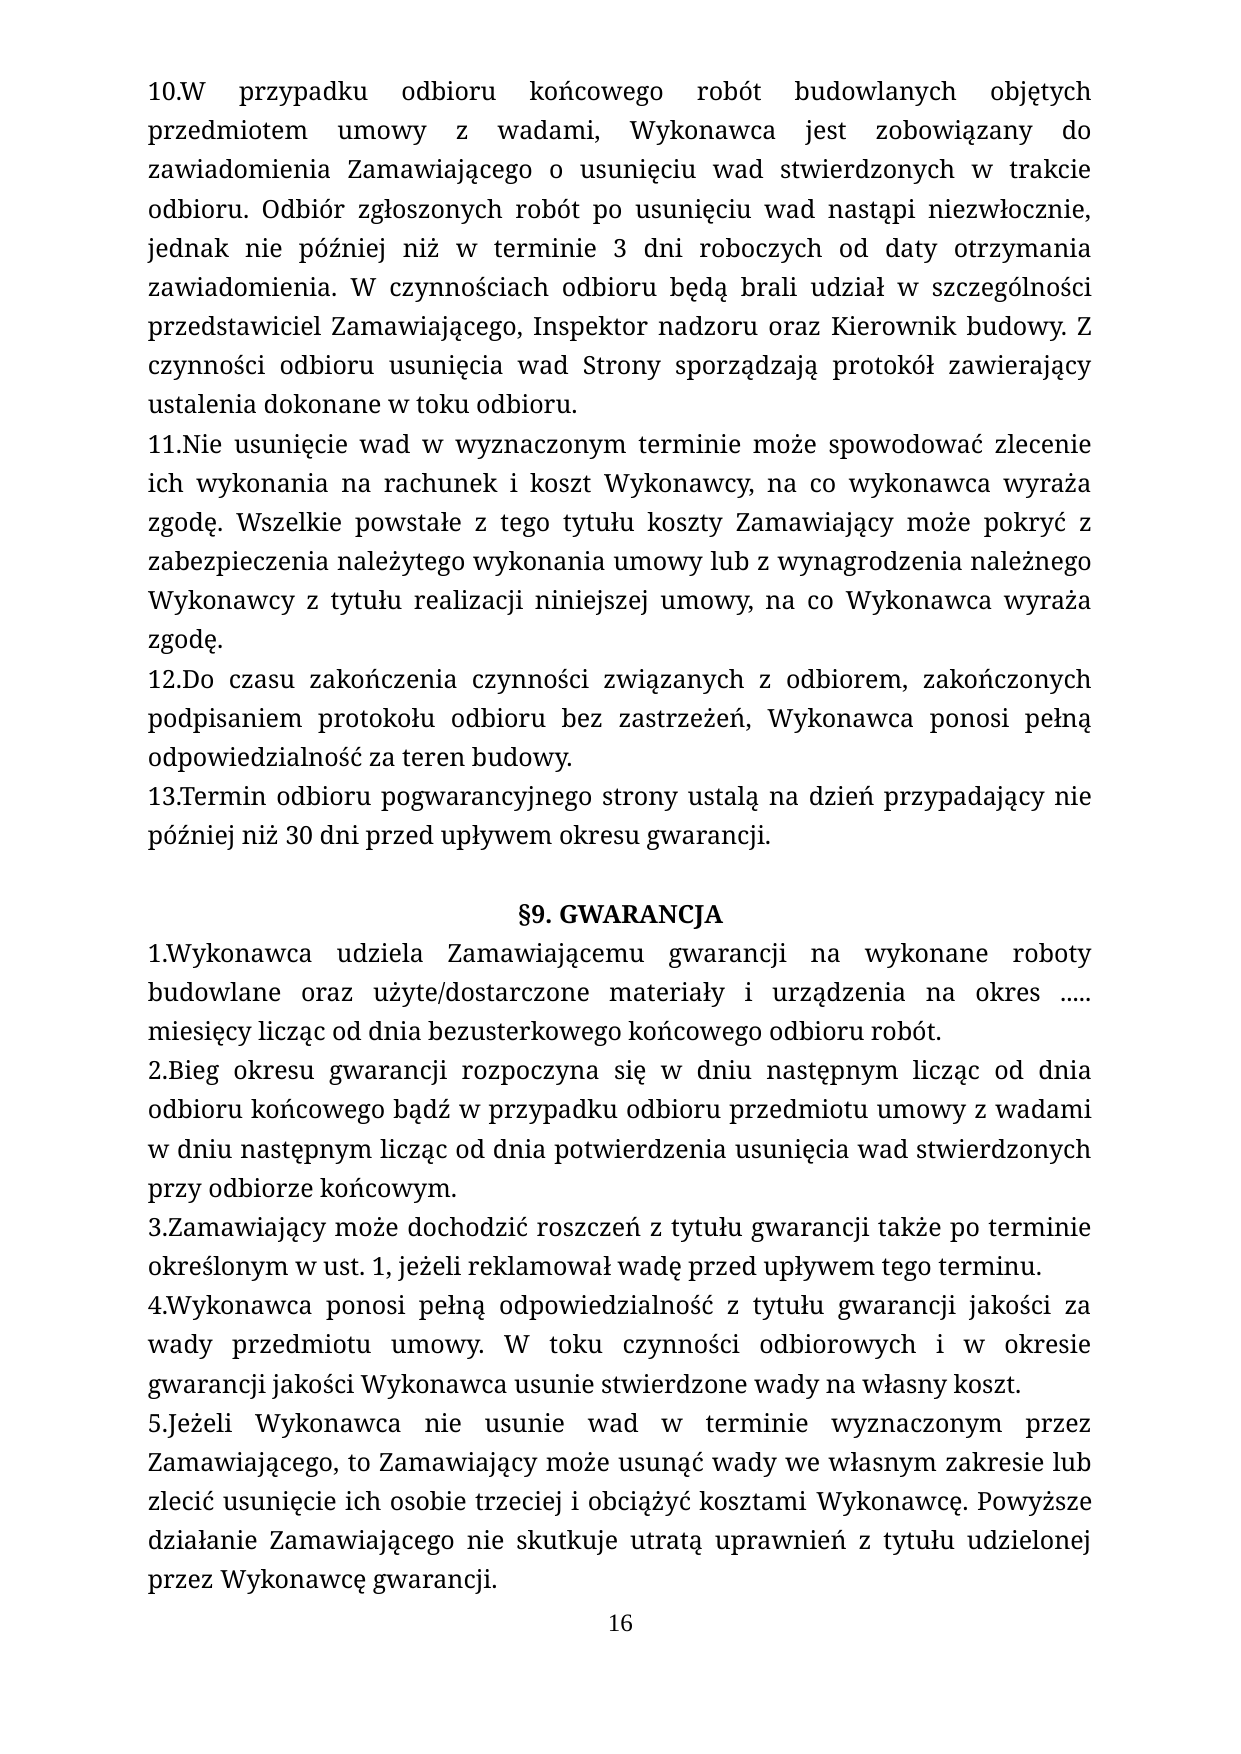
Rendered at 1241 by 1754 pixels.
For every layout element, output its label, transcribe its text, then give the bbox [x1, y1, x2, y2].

text 5.Jeżeli Wykonawca nie usunie wad w terminie wyznaczonym przez Zamawiającego, to Zamawiający może usunąć wady we własnym zakresie lub zlecić usunięcie ich osobie trzeciej i obciążyć kosztami Wykonawcę. Powyższe działanie Zamawiającego nie skutkuje utratą uprawnień z tytułu udzielonej przez Wykonawcę gwarancji. [148, 1405, 1092, 1596]
text 13.Termin odbioru pogwarancyjnego strony ustalą na dzień przypadający nie później niż 30 dni przed upływem okresu gwarancji. [148, 779, 1092, 852]
text 12.Do czasu zakończenia czynności związanych z odbiorem, zakończonych podpisaniem protokołu odbioru bez zastrzeżeń, Wykonawca ponosi pełną odpowiedzialność za teren budowy. [148, 661, 1092, 774]
text 1.Wykonawca udziela Zamawiającemu gwarancji na wykonane roboty budowlane oraz użyte/dostarczone materiały i urządzenia na okres ..... miesięcy licząc od dnia bezusterkowego końcowego odbioru robót. [148, 935, 1092, 1048]
text 4.Wykonawca ponosi pełną odpowiedzialność z tytułu gwarancji jakości za wady przedmiotu umowy. W toku czynności odbiorowych i w okresie gwarancji jakości Wykonawca usunie stwierdzone wady na własny koszt. [148, 1288, 1092, 1400]
text 2.Bieg okresu gwarancji rozpoczyna się w dniu następnym licząc od dnia odbioru końcowego bądź w przypadku odbioru przedmiotu umowy z wadami w dniu następnym licząc od dnia potwierdzenia usunięcia wad stwierdzonych przy odbiorze końcowym. [148, 1053, 1092, 1204]
text 11.Nie usunięcie wad w wyznaczonym terminie może spowodować zlecenie ich wykonania na rachunek i koszt Wykonawcy, na co wykonawca wyraża zgodę. Wszelkie powstałe z tego tytułu koszty Zamawiający może pokryć z zabezpieczenia należytego wykonania umowy lub z wynagrodzenia należnego Wykonawcy z tytułu realizacji niniejszej umowy, na co Wykonawca wyraża zgodę. [148, 426, 1092, 656]
text 3.Zamawiający może dochodzić roszczeń z tytułu gwarancji także po terminie określonym w ust. 1, jeżeli reklamował wadę przed upływem tego terminu. [148, 1209, 1092, 1283]
text §9. GWARANCJA [148, 896, 1092, 930]
text 10.W przypadku odbioru końcowego robót budowlanych objętych przedmiotem umowy z wadami, Wykonawca jest zobowiązany do zawiadomienia Zamawiającego o usunięciu wad stwierdzonych w trakcie odbioru. Odbiór zgłoszonych robót po usunięciu wad nastąpi niezwłocznie, jednak nie później niż w terminie 3 dni roboczych od daty otrzymania zawiadomienia. W czynnościach odbioru będą brali udział w szczególności przedstawiciel Zamawiającego, Inspektor nadzoru oraz Kierownik budowy. Z czynności odbioru usunięcia wad Strony sporządzają protokół zawierający ustalenia dokonane w toku odbioru. [148, 74, 1092, 421]
